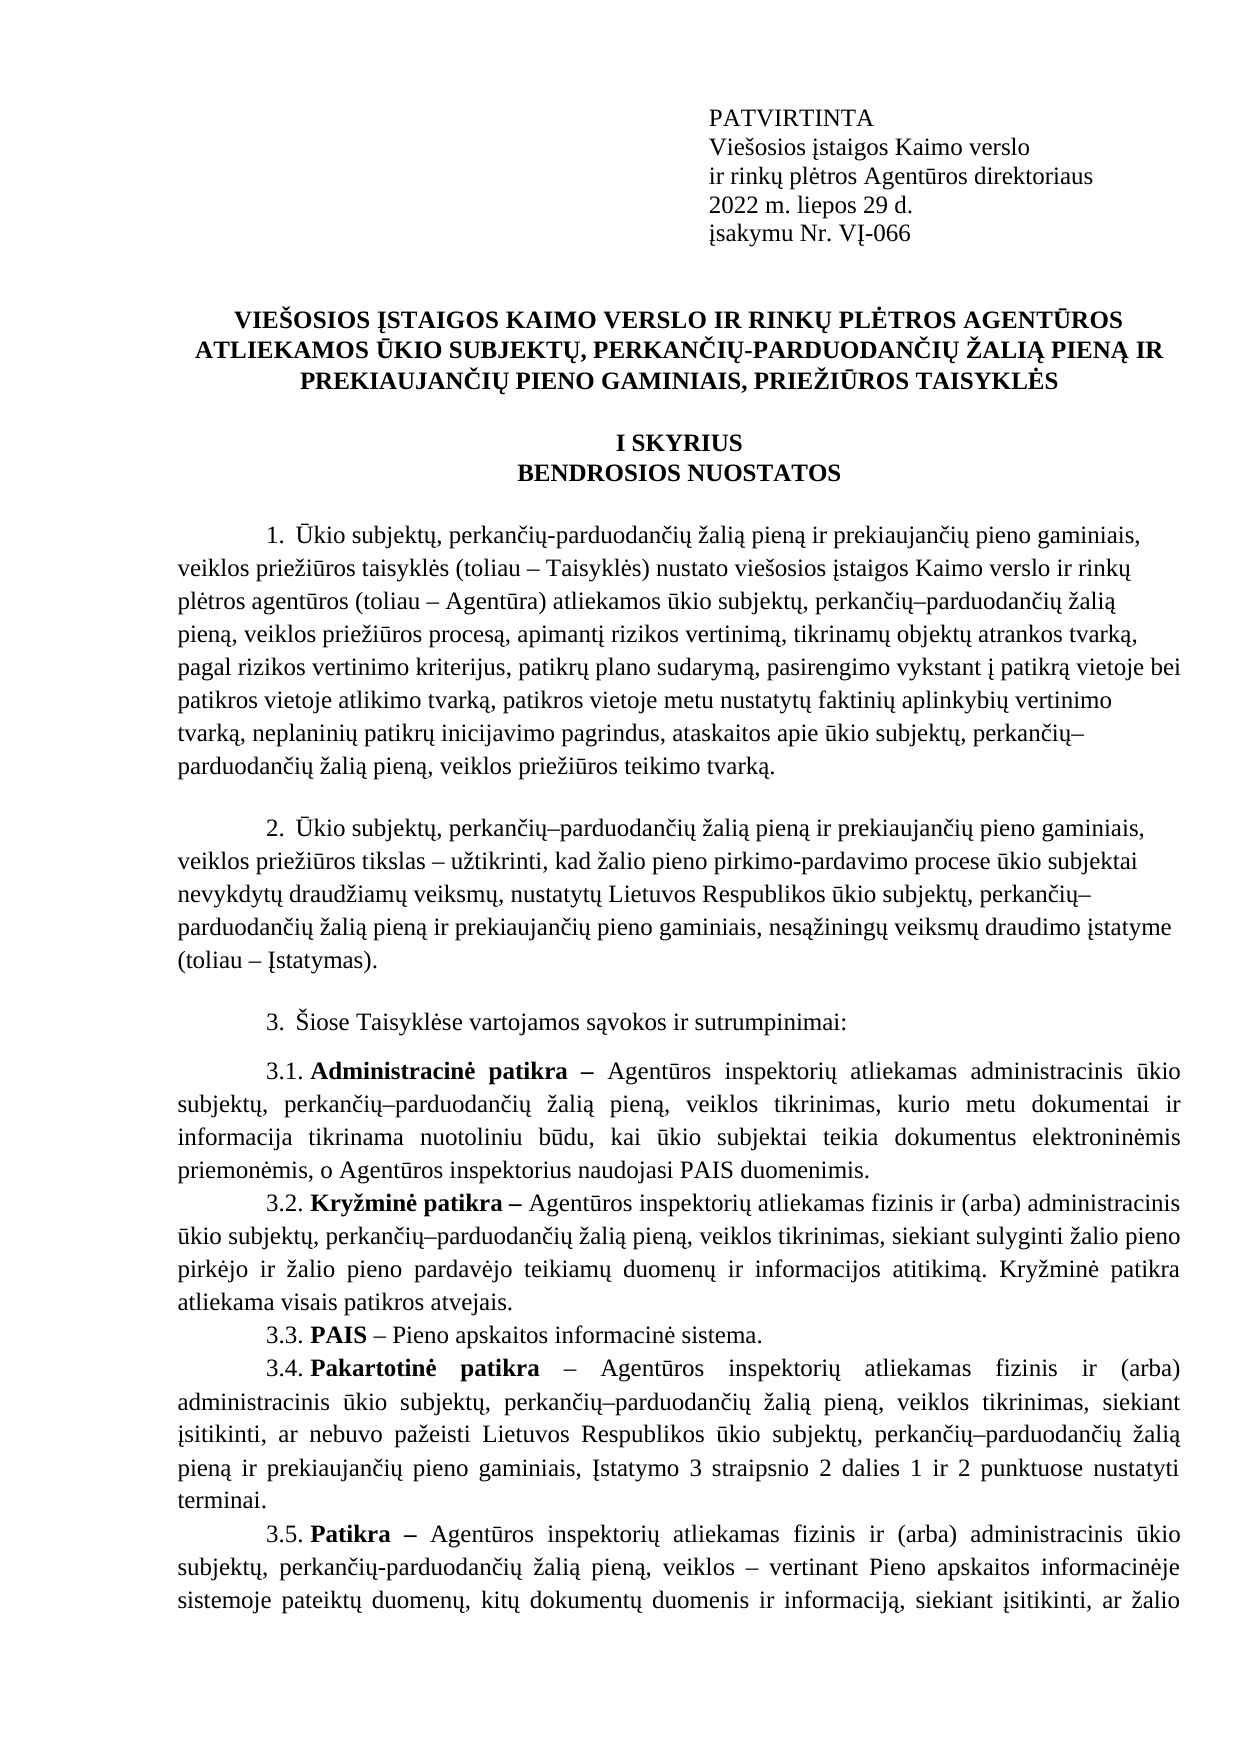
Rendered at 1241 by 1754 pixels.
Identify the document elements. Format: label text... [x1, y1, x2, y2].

text Viešosios įstaigos Kaimo verslo [177, 132, 1181, 161]
text BENDROSIOS NUOSTATOS [177, 458, 1181, 487]
text 1. Ūkio subjektų, perkančių-parduodančių žalią pieną ir prekiaujančių pieno gaminiais, veiklos priežiūros taisyklės (toliau – Taisyklės) nustato viešosios įstaigos Kaimo verslo ir rinkų plėtros agentūros (toliau – Agentūra) atliekamos ūkio subjektų, perkančių–parduodančių žalią pieną, veiklos priežiūros procesą, apimantį rizikos vertinimą, tikrinamų objektų atrankos tvarką, pagal rizikos vertinimo kriterijus, patikrų plano sudarymą, pasirengimo vykstant į patikrą vietoje bei patikros vietoje atlikimo tvarką, patikros vietoje metu nustatytų faktinių aplinkybių vertinimo tvarką, neplaninių patikrų inicijavimo pagrindus, ataskaitos apie ūkio subjektų, perkančių–parduodančių žalią pieną, veiklos priežiūros teikimo tvarką. [177, 520, 1181, 780]
text 3.4. Pakartotinė patikra – Agentūros inspektorių atliekamas fizinis ir (arba) administracinis ūkio subjektų, perkančių–parduodančių žalią pieną, veiklos tikrinimas, siekiant įsitikinti, ar nebuvo pažeisti Lietuvos Respublikos ūkio subjektų, perkančių–parduodančių žalią pieną ir prekiaujančių pieno gaminiais, Įstatymo 3 straipsnio 2 dalies 1 ir 2 punktuose nustatyti terminai. [177, 1353, 1181, 1514]
text PATVIRTINTA [177, 103, 1181, 132]
text VIEŠOSIOS ĮSTAIGOS KAIMO VERSLO IR RINKŲ PLĖTROS AGENTŪROS ATLIEKAMOS ŪKIO SUBJEKTŲ, PERKANČIŲ-PARDUODANČIŲ ŽALIĄ PIENĄ IR PREKIAUJANČIŲ PIENO GAMINIAIS, PRIEŽIŪROS TAISYKLĖS [177, 305, 1181, 395]
text 3.1. Administracinė patikra – Agentūros inspektorių atliekamas administracinis ūkio subjektų, perkančių–parduodančių žalią pieną, veiklos tikrinimas, kurio metu dokumentai ir informacija tikrinama nuotoliniu būdu, kai ūkio subjektai teikia dokumentus elektroninėmis priemonėmis, o Agentūros inspektorius naudojasi PAIS duomenimis. [177, 1056, 1181, 1184]
text 3.2. Kryžminė patikra – Agentūros inspektorių atliekamas fizinis ir (arba) administracinis ūkio subjektų, perkančių–parduodančių žalią pieną, veiklos tikrinimas, siekiant sulyginti žalio pieno pirkėjo ir žalio pieno pardavėjo teikiamų duomenų ir informacijos atitikimą. Kryžminė patikra atliekama visais patikros atvejais. [177, 1188, 1181, 1316]
text ir rinkų plėtros Agentūros direktoriaus [177, 161, 1181, 190]
text 2. Ūkio subjektų, perkančių–parduodančių žalią pieną ir prekiaujančių pieno gaminiais, veiklos priežiūros tikslas – užtikrinti, kad žalio pieno pirkimo-pardavimo procese ūkio subjektai nevykdytų draudžiamų veiksmų, nustatytų Lietuvos Respublikos ūkio subjektų, perkančių–parduodančių žalią pieną ir prekiaujančių pieno gaminiais, nesąžiningų veiksmų draudimo įstatyme (toliau – Įstatymas). [177, 813, 1181, 973]
text 3. Šiose Taisyklėse vartojamos sąvokos ir sutrumpinimai: [177, 1007, 1181, 1035]
text įsakymu Nr. VĮ-066 [177, 218, 1181, 247]
text 2022 m. liepos 29 d. [177, 190, 1181, 218]
text 3.3. PAIS – Pieno apskaitos informacinė sistema. [177, 1321, 1181, 1349]
text 3.5. Patikra – Agentūros inspektorių atliekamas fizinis ir (arba) administracinis ūkio subjektų, perkančių-parduodančių žalią pieną, veiklos – vertinant Pieno apskaitos informacinėje sistemoje pateiktų duomenų, kitų dokumentų duomenis ir informaciją, siekiant įsitikinti, ar žalio [177, 1519, 1181, 1613]
text I SKYRIUS [177, 428, 1181, 456]
